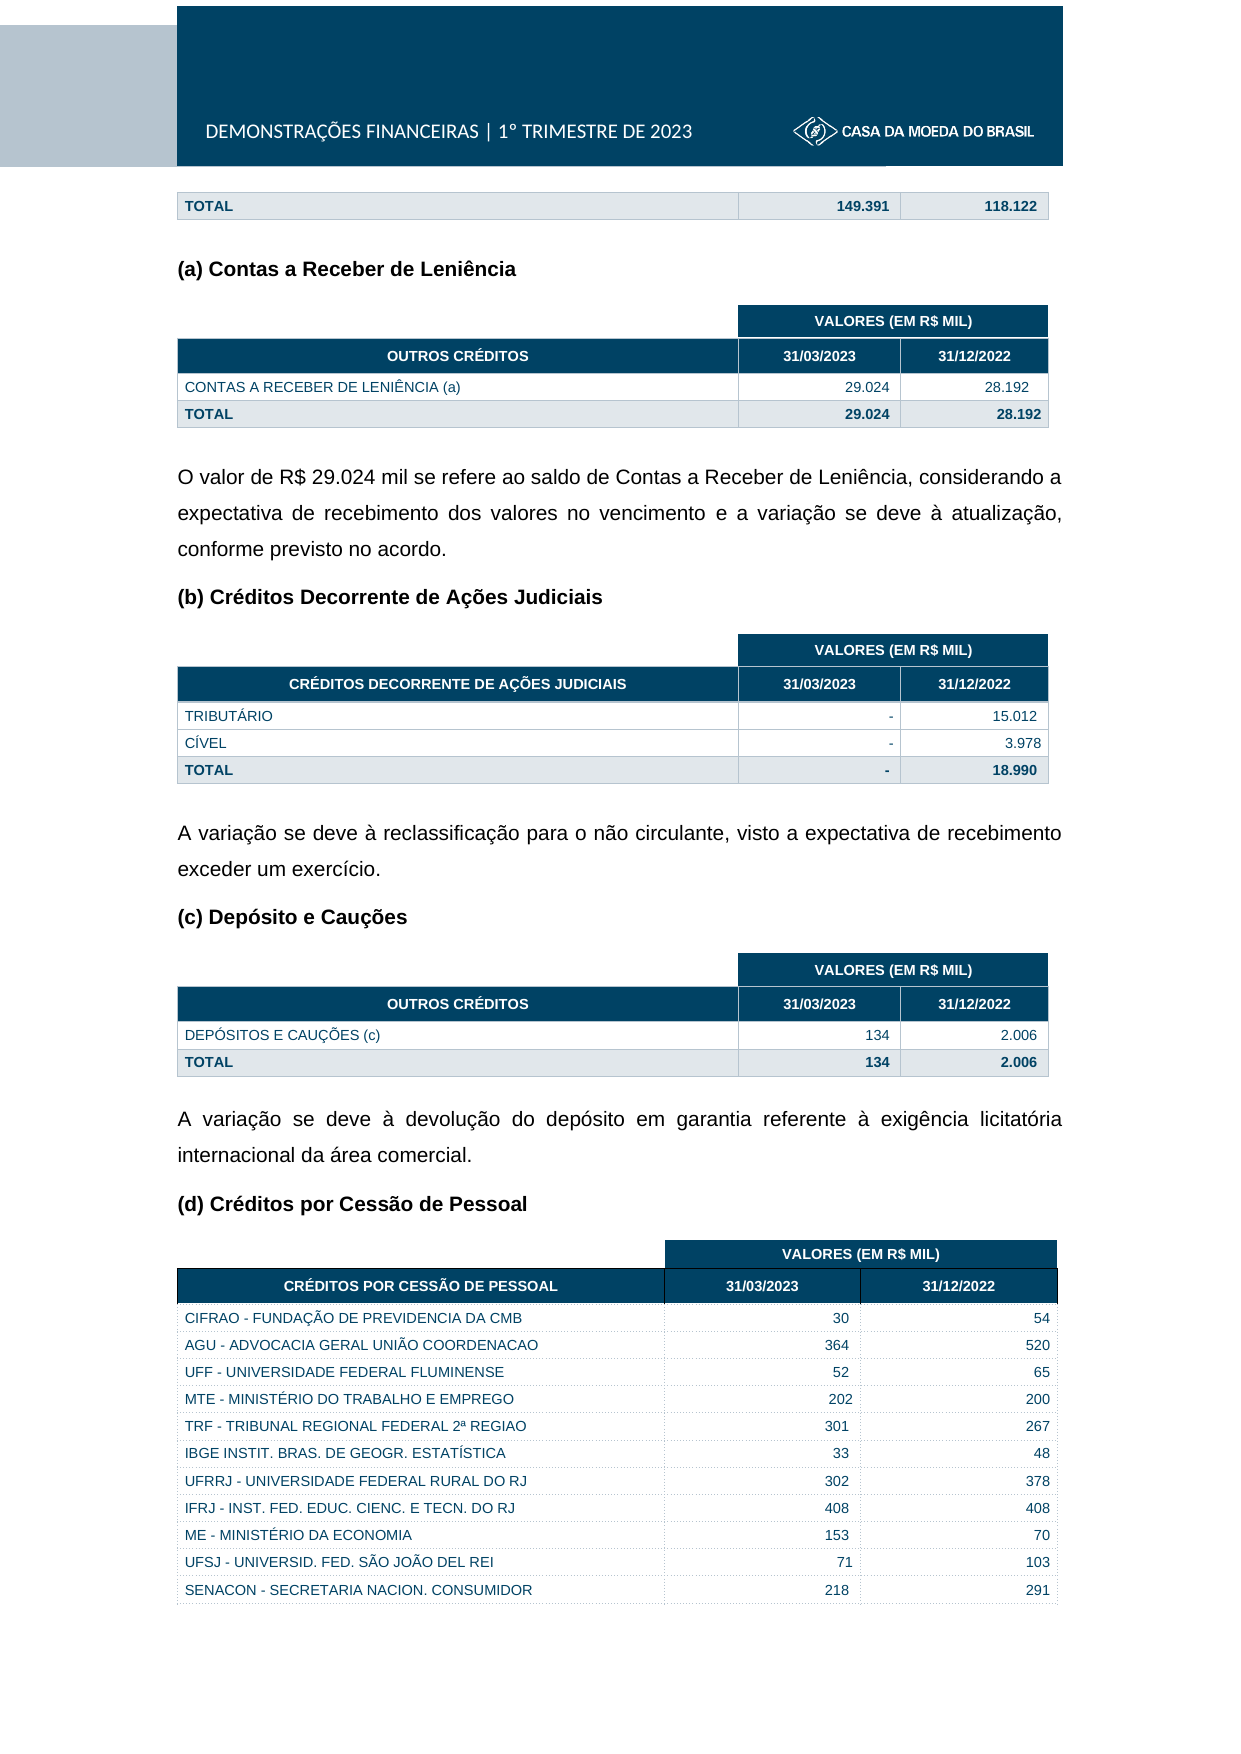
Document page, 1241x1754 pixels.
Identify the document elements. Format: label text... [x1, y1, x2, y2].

table_cell IFRJ - INST. FED. EDUC. CIENC. E TECN. DO RJ [177, 1494, 664, 1521]
table_cell - [739, 730, 900, 756]
text A variação se deve à devolução do depósito em garantia referente à exigência licitatória internacional da área comercial. [177, 1107, 1063, 1167]
table_cell CÍVEL [178, 730, 738, 756]
table_cell TOTAL [178, 401, 738, 427]
table_cell TOTAL [178, 1050, 738, 1076]
table_cell 200 [860, 1385, 1057, 1412]
table_cell AGU - ADVOCACIA GERAL UNIÃO COORDENACAO [177, 1331, 664, 1358]
table_cell 28.192 [901, 374, 1048, 400]
table_cell 153 [665, 1521, 860, 1548]
table_cell UFF - UNIVERSIDADE FEDERAL FLUMINENSE [177, 1358, 664, 1385]
table_cell 301 [665, 1412, 860, 1439]
table_cell 54 [860, 1304, 1057, 1331]
table_cell 52 [665, 1358, 860, 1385]
table_cell TOTAL [178, 757, 738, 783]
table_cell 30 [665, 1304, 860, 1331]
table_cell 3.978 [901, 730, 1048, 756]
table_cell OUTROS CRÉDITOS [178, 987, 738, 1021]
table_cell SENACON - SECRETARIA NACION. CONSUMIDOR [177, 1575, 664, 1603]
table_cell TRF - TRIBUNAL REGIONAL FEDERAL 2ª REGIAO [177, 1412, 664, 1439]
table_cell DEPÓSITOS E CAUÇÕES (c) [178, 1022, 738, 1048]
table_cell CIFRAO - FUNDAÇÃO DE PREVIDENCIA DA CMB [177, 1304, 664, 1331]
table_cell 378 [860, 1467, 1057, 1494]
table_cell 18.990 [901, 757, 1048, 783]
table_cell 31/12/2022 [861, 1269, 1057, 1303]
table_cell 364 [665, 1331, 860, 1358]
table_cell 29.024 [739, 401, 900, 427]
table_cell 31/12/2022 [901, 667, 1048, 701]
text (a) Contas a Receber de Leniência [177, 257, 1063, 281]
table_cell - [739, 703, 900, 729]
table_header [177, 305, 738, 337]
table_cell 202 [665, 1385, 860, 1412]
table_cell 134 [739, 1050, 900, 1076]
table_cell CRÉDITOS POR CESSÃO DE PESSOAL [178, 1269, 664, 1303]
text (c) Depósito e Cauções [177, 905, 1063, 929]
table_cell UFRRJ - UNIVERSIDADE FEDERAL RURAL DO RJ [177, 1467, 664, 1494]
text A variação se deve à reclassificação para o não circulante, visto a expectativa de recebimento exceder um exercício. [177, 821, 1063, 880]
table_cell OUTROS CRÉDITOS [178, 339, 738, 373]
table_cell CRÉDITOS DECORRENTE DE AÇÕES JUDICIAIS [178, 667, 738, 701]
table_header VALORES (EM R$ MIL) [738, 634, 1048, 666]
table_cell ME - MINISTÉRIO DA ECONOMIA [177, 1521, 664, 1548]
table_cell 118.122 [901, 193, 1048, 219]
table_cell 291 [860, 1575, 1057, 1603]
table_cell 2.006 [901, 1022, 1048, 1048]
table_cell 267 [860, 1412, 1057, 1439]
text O valor de R$ 29.024 mil se refere ao saldo de Contas a Receber de Leniência, considerando a expectativa de recebimento dos valores no vencimento e a variação se deve à atualização, conforme previsto no acordo. [177, 465, 1063, 561]
table_cell 33 [665, 1440, 860, 1467]
table_cell 31/12/2022 [901, 339, 1048, 373]
table_cell CONTAS A RECEBER DE LENIÊNCIA (a) [178, 374, 738, 400]
table_header [177, 634, 738, 666]
table_cell - [739, 757, 900, 783]
table_cell 48 [860, 1440, 1057, 1467]
table_cell 70 [860, 1521, 1057, 1548]
table_cell 29.024 [739, 374, 900, 400]
table_cell 103 [860, 1548, 1057, 1575]
table_cell 71 [665, 1548, 860, 1575]
table_cell 520 [860, 1331, 1057, 1358]
table_header VALORES (EM R$ MIL) [738, 953, 1048, 986]
table_cell 2.006 [901, 1050, 1048, 1076]
table_cell 408 [860, 1494, 1057, 1521]
table_cell 408 [665, 1494, 860, 1521]
table_cell 31/03/2023 [739, 987, 900, 1021]
table_cell TRIBUTÁRIO [178, 703, 738, 729]
table_cell 15.012 [901, 703, 1048, 729]
table_cell IBGE INSTIT. BRAS. DE GEOGR. ESTATÍSTICA [177, 1440, 664, 1467]
table_cell 31/03/2023 [739, 339, 900, 373]
table_cell 218 [665, 1575, 860, 1603]
table_cell 65 [860, 1358, 1057, 1385]
table_cell TOTAL [178, 193, 738, 219]
table_cell 302 [665, 1467, 860, 1494]
table_cell 149.391 [739, 193, 900, 219]
table_header VALORES (EM R$ MIL) [738, 305, 1048, 337]
table_cell UFSJ - UNIVERSID. FED. SÃO JOÃO DEL REI [177, 1548, 664, 1575]
table_cell 31/12/2022 [901, 987, 1048, 1021]
table_cell 31/03/2023 [665, 1269, 860, 1303]
table_header [177, 1240, 664, 1268]
table_cell 134 [739, 1022, 900, 1048]
table_header [177, 953, 738, 986]
table_cell 31/03/2023 [739, 667, 900, 701]
table_header VALORES (EM R$ MIL) [665, 1240, 1057, 1268]
table_cell MTE - MINISTÉRIO DO TRABALHO E EMPREGO [177, 1385, 664, 1412]
text (d) Créditos por Cessão de Pessoal [177, 1191, 1063, 1215]
text (b) Créditos Decorrente de Ações Judiciais [177, 585, 1063, 609]
table_cell 28.192 [901, 401, 1048, 427]
